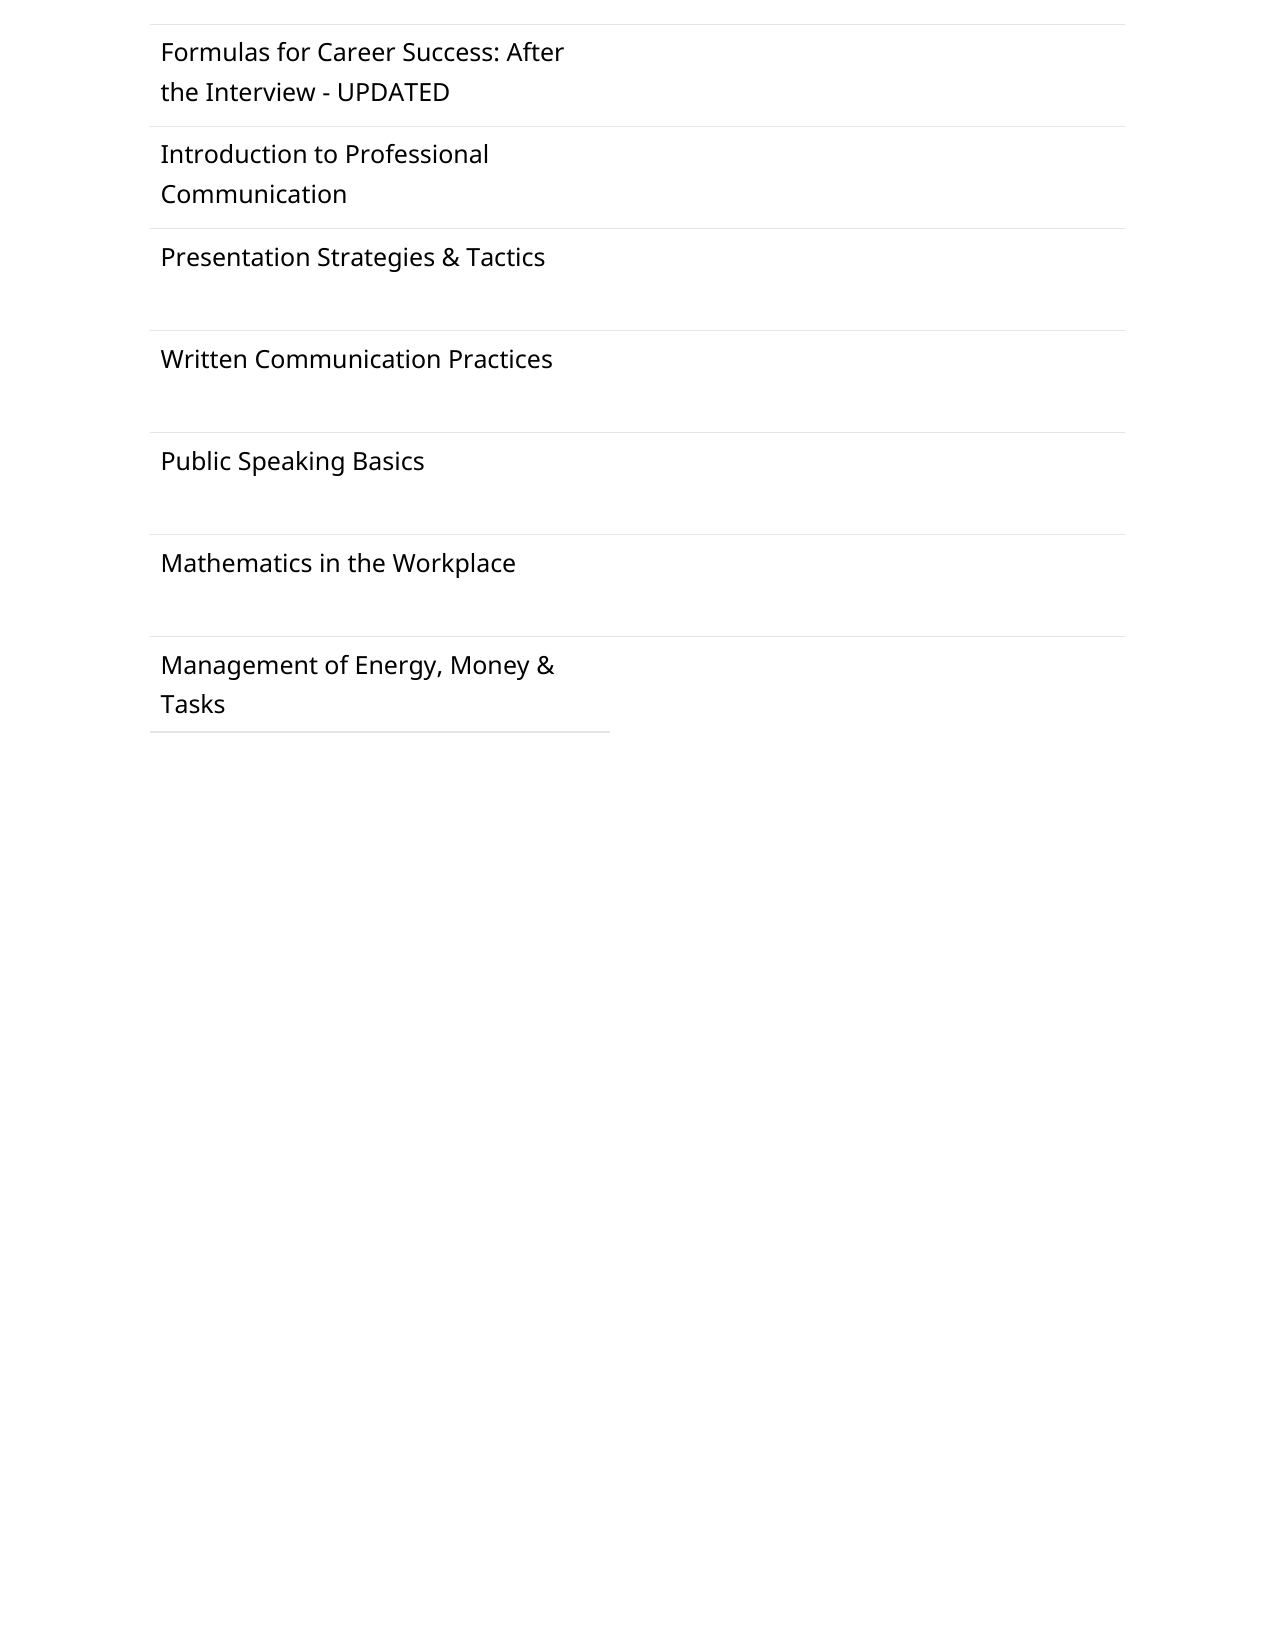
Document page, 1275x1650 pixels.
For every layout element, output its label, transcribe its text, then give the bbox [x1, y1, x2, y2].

table_cell Presentation Strategies & Tactics [150, 229, 609, 330]
table_cell [1006, 25, 1125, 126]
table_cell [610, 331, 786, 432]
table_cell [610, 127, 786, 228]
table_cell Mathematics in the Workplace [150, 535, 609, 636]
table_cell [786, 127, 1006, 228]
table_cell [786, 229, 1006, 330]
table_cell [786, 433, 1006, 534]
table_cell Public Speaking Basics [150, 433, 609, 534]
table_cell [1006, 433, 1125, 534]
table_cell Written Communication Practices [150, 331, 609, 432]
table_cell Management of Energy, Money & Tasks [150, 637, 609, 731]
table_cell [610, 433, 786, 534]
table_cell [1006, 535, 1125, 636]
table_cell [786, 331, 1006, 432]
table_cell [786, 535, 1006, 636]
table_cell [610, 229, 786, 330]
table_cell Introduction to Professional Communication [150, 127, 609, 228]
table_cell [1006, 229, 1125, 330]
table_cell [1006, 637, 1125, 731]
table_cell [610, 535, 786, 636]
table_cell [610, 637, 786, 731]
table_cell [1006, 127, 1125, 228]
table_cell [1006, 331, 1125, 432]
table_cell [786, 25, 1006, 126]
table_cell Formulas for Career Success: After the Interview - UPDATED [150, 25, 609, 126]
table_cell [610, 25, 786, 126]
table_cell [786, 637, 1006, 731]
